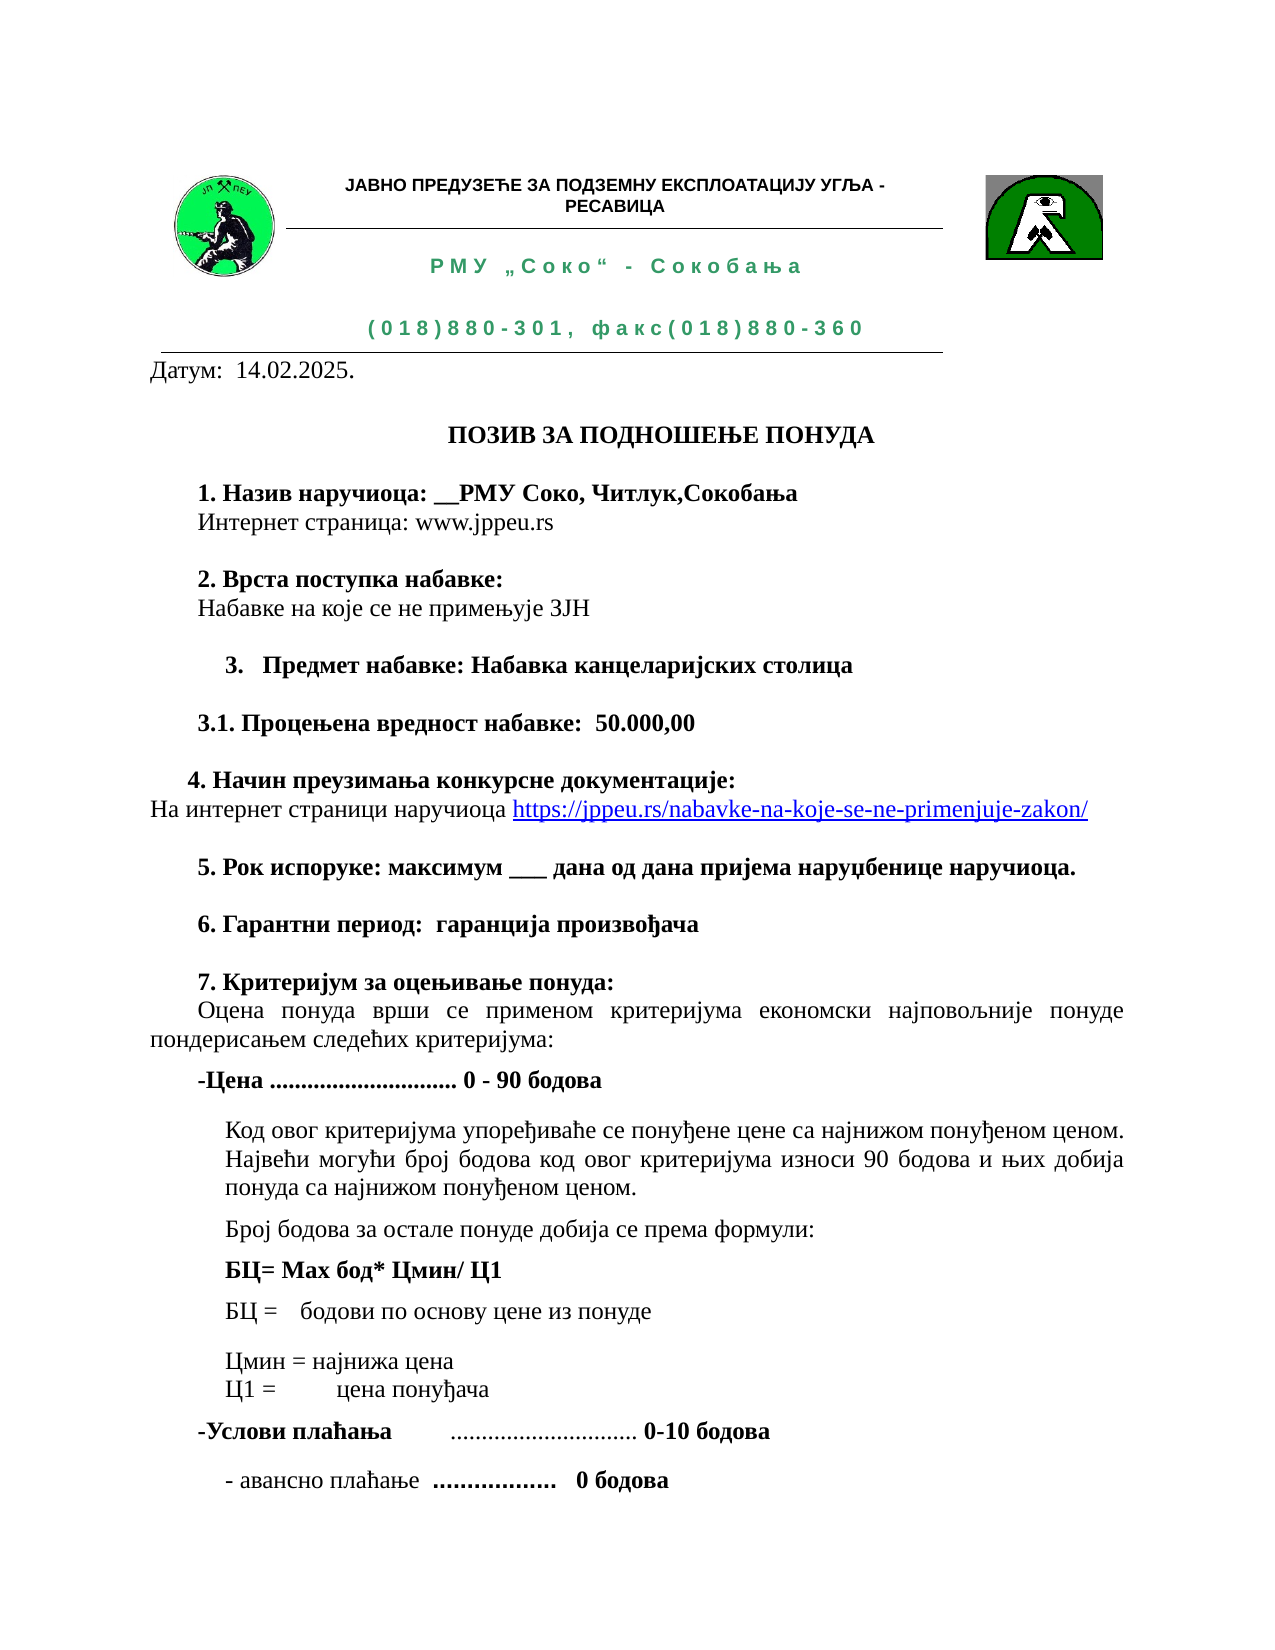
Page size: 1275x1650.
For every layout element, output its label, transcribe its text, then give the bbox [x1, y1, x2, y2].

text Број бодова за остале понуде добија се према формули: [225, 1214, 1125, 1242]
text 6. Гарантни период: гаранција произвођача [150, 909, 1125, 938]
table_cell РМУ „Соко“ - Сокобања (018)880-301, факс(018)880-360 [286, 229, 943, 352]
text Набавке на које се не примењује ЗЈН [150, 593, 1125, 622]
text БЦ= Маx бод* Цмин/ Ц1 [225, 1255, 1125, 1284]
text 2. Врста поступка набавке: [150, 564, 1125, 593]
table_header [161, 150, 286, 352]
text -Услови плаћања .............................. 0-10 бодова [150, 1416, 1125, 1444]
text БЦ = бодови по основу цене из понуде [225, 1296, 1125, 1325]
text 1. Назив наручиоца: __РМУ Соко, Читлук,Сокобања [150, 478, 1125, 507]
text Цмин = најнижа цена [225, 1346, 1125, 1374]
table_header ЈАВНО ПРЕДУЗЕЋЕ ЗА ПОДЗЕМНУ ЕКСПЛОАТАЦИЈУ УГЉА - РЕСАВИЦА [286, 150, 943, 228]
text Ц1 = цена понуђача [225, 1374, 1125, 1403]
text Интернет страница: www.jppeu.rs [150, 507, 1125, 535]
picture [173, 175, 275, 277]
text ПОЗИВ ЗА ПОДНОШЕЊЕ ПОНУДА [150, 420, 1125, 449]
table_header [943, 150, 1145, 352]
text 4. Начин преузимања конкурсне документације: [150, 765, 1125, 794]
text 3.1. Процењена вредност набавке: 50.000,00 [150, 708, 1125, 737]
text 5. Рок испоруке: максимум ___ дана од дана пријема наруџбенице наручиоца. [150, 852, 1125, 880]
text Датум: 14.02.2025. [150, 353, 1125, 384]
text -Цена .............................. 0 - 90 бодова [150, 1065, 1125, 1094]
text На интернет страници наручиоца https://jppeu.rs/nabavke-na-koje-se-ne-primenjuje-zakon/ [150, 794, 1125, 823]
picture [985, 175, 1103, 260]
list Предмет набавке: Набавка канцеларијских столица [225, 650, 1125, 679]
text 7. Критеријум за оцењивање понуда: [150, 967, 1125, 995]
text Код овог критеријума упоређиваће се понуђене цене са најнижом понуђеном ценом. Највећи могући број бодова код овог критеријума износи 90 бодова и њих добија понуда са најнижом понуђеном ценом. [225, 1115, 1125, 1201]
text - авансно плаћање .................. 0 бодова [225, 1465, 1125, 1494]
text Оцена понуда врши се применом критеријума економски најповољније понуде пондерисањем следећих критеријума: [150, 995, 1125, 1053]
